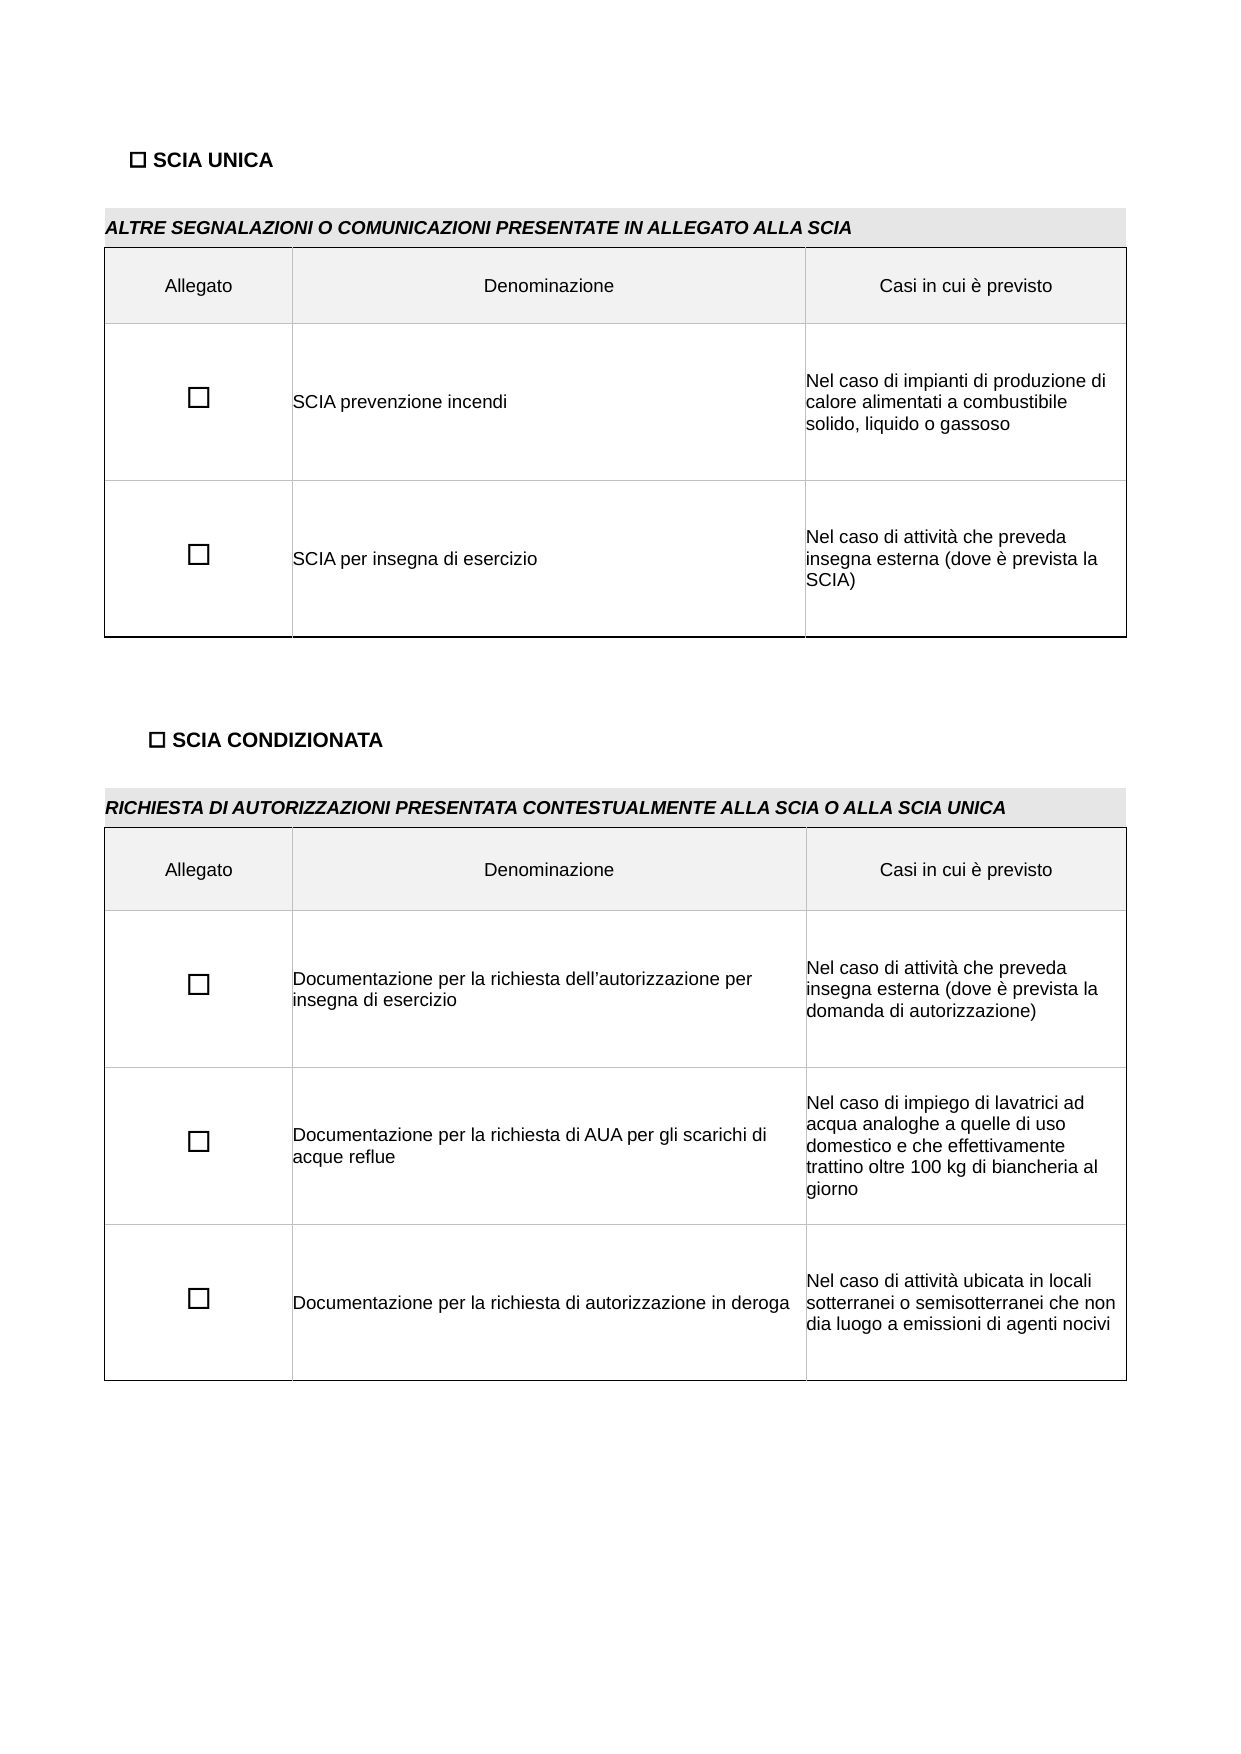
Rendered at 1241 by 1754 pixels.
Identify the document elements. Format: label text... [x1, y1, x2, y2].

table_cell Denominazione [293, 248, 805, 323]
table_cell Allegato [105, 828, 292, 910]
table_cell Documentazione per la richiesta di autorizzazione in deroga [293, 1225, 806, 1380]
table_cell  [105, 324, 292, 480]
table_cell Nel caso di attività ubicata in locali sotterranei o semisotterranei che non dia luogo a emissioni di agenti nocivi [807, 1225, 1126, 1380]
text  SCIA UNICA [118, 148, 1122, 172]
table_cell Casi in cui è previsto [806, 248, 1126, 323]
table_cell Nel caso di impiego di lavatrici ad acqua analoghe a quelle di uso domestico e che effettivamente trattino oltre 100 kg di biancheria al giorno [807, 1068, 1126, 1223]
table_header RICHIESTA DI AUTORIZZAZIONI PRESENTATA CONTESTUALMENTE ALLA SCIA O ALLA SCIA UNICA [105, 788, 1126, 827]
table_cell Allegato [105, 248, 292, 323]
table_cell  [105, 911, 292, 1067]
table_cell Nel caso di attività che preveda insegna esterna (dove è prevista la SCIA) [806, 481, 1126, 636]
table_cell Denominazione [293, 828, 806, 910]
table_header ALTRE SEGNALAZIONI O COMUNICAZIONI PRESENTATE IN ALLEGATO ALLA SCIA [105, 208, 1126, 247]
table_cell  [105, 1068, 292, 1223]
table_cell Documentazione per la richiesta dell’autorizzazione per insegna di esercizio [293, 911, 806, 1067]
table_cell Nel caso di impianti di produzione di calore alimentati a combustibile solido, liquido o gassoso [806, 324, 1126, 480]
table_cell  [105, 1225, 292, 1380]
table_cell  [105, 481, 292, 636]
table_cell Nel caso di attività che preveda insegna esterna (dove è prevista la domanda di autorizzazione) [807, 911, 1126, 1067]
text  SCIA CONDIZIONATA [148, 728, 1122, 752]
table_cell Documentazione per la richiesta di AUA per gli scarichi di acque reflue [293, 1068, 806, 1223]
table_cell SCIA per insegna di esercizio [293, 481, 805, 636]
table_cell Casi in cui è previsto [807, 828, 1126, 910]
table_cell SCIA prevenzione incendi [293, 324, 805, 480]
